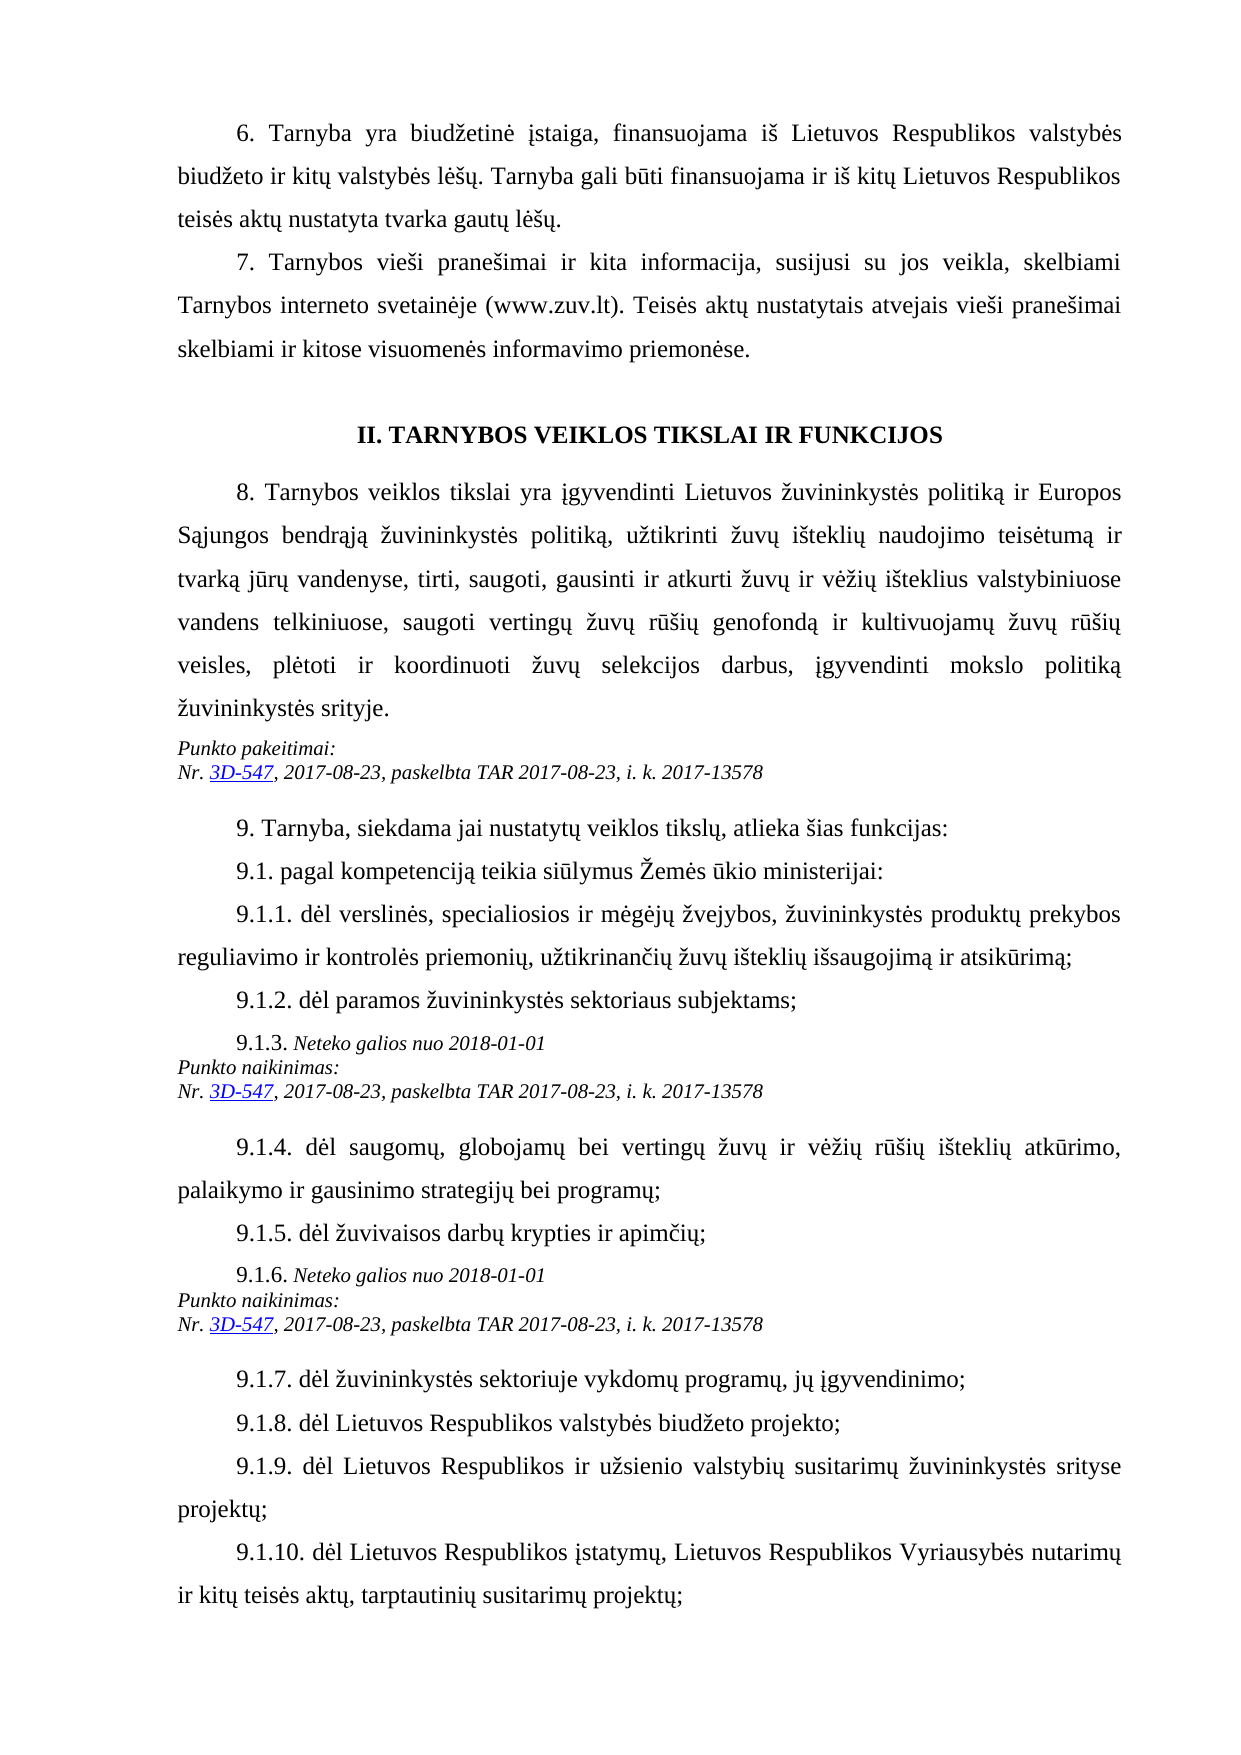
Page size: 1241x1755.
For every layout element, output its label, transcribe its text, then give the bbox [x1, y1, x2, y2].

text 9. Tarnyba, siekdama jai nustatytų veiklos tikslų, atlieka šias funkcijas: [177, 813, 1122, 842]
text Nr. 3D-547, 2017-08-23, paskelbta TAR 2017-08-23, i. k. 2017-13578 [177, 1079, 1122, 1103]
text Nr. 3D-547, 2017-08-23, paskelbta TAR 2017-08-23, i. k. 2017-13578 [177, 1312, 1122, 1336]
text 6. Tarnyba yra biudžetinė įstaiga, finansuojama iš Lietuvos Respublikos valstybės biudžeto ir kitų valstybės lėšų. Tarnyba gali būti finansuojama ir iš kitų Lietuvos Respublikos teisės aktų nustatyta tvarka gautų lėšų. [177, 118, 1122, 233]
text 9.1.5. dėl žuvivaisos darbų krypties ir apimčių; [177, 1218, 1122, 1247]
text 9.1.9. dėl Lietuvos Respublikos ir užsienio valstybių susitarimų žuvininkystės srityse projektų; [177, 1451, 1122, 1523]
text Punkto pakeitimai: [177, 736, 1122, 760]
text 9.1.4. dėl saugomų, globojamų bei vertingų žuvų ir vėžių rūšių išteklių atkūrimo, palaikymo ir gausinimo strategijų bei programų; [177, 1132, 1122, 1204]
text II. tarnybos veiklos tikslai IR FUNKCIJOS [177, 420, 1122, 449]
text 8. Tarnybos veiklos tikslai yra įgyvendinti Lietuvos žuvininkystės politiką ir Europos Sąjungos bendrąją žuvininkystės politiką, užtikrinti žuvų išteklių naudojimo teisėtumą ir tvarką jūrų vandenyse, tirti, saugoti, gausinti ir atkurti žuvų ir vėžių išteklius valstybiniuose vandens telkiniuose, saugoti vertingų žuvų rūšių genofondą ir kultivuojamų žuvų rūšių veisles, plėtoti ir koordinuoti žuvų selekcijos darbus, įgyvendinti mokslo politiką žuvininkystės srityje. [177, 477, 1122, 722]
text 9.1.6. Neteko galios nuo 2018-01-01 [177, 1261, 1122, 1288]
text 9.1.3. Neteko galios nuo 2018-01-01 [177, 1029, 1122, 1055]
text Punkto naikinimas: [177, 1055, 1122, 1079]
text 9.1.10. dėl Lietuvos Respublikos įstatymų, Lietuvos Respublikos Vyriausybės nutarimų ir kitų teisės aktų, tarptautinių susitarimų projektų; [177, 1537, 1122, 1609]
text 9.1.8. dėl Lietuvos Respublikos valstybės biudžeto projekto; [177, 1408, 1122, 1436]
text 9.1.1. dėl verslinės, specialiosios ir mėgėjų žvejybos, žuvininkystės produktų prekybos reguliavimo ir kontrolės priemonių, užtikrinančių žuvų išteklių išsaugojimą ir atsikūrimą; [177, 899, 1122, 971]
text Punkto naikinimas: [177, 1288, 1122, 1312]
text 9.1.7. dėl žuvininkystės sektoriuje vykdomų programų, jų įgyvendinimo; [177, 1364, 1122, 1393]
text 9.1. pagal kompetenciją teikia siūlymus Žemės ūkio ministerijai: [177, 856, 1122, 885]
text Nr. 3D-547, 2017-08-23, paskelbta TAR 2017-08-23, i. k. 2017-13578 [177, 760, 1122, 784]
text 9.1.2. dėl paramos žuvininkystės sektoriaus subjektams; [177, 986, 1122, 1014]
text 7. Tarnybos vieši pranešimai ir kita informacija, susijusi su jos veikla, skelbiami Tarnybos interneto svetainėje (www.zuv.lt). Teisės aktų nustatytais atvejais vieši pranešimai skelbiami ir kitose visuomenės informavimo priemonėse. [177, 247, 1122, 362]
